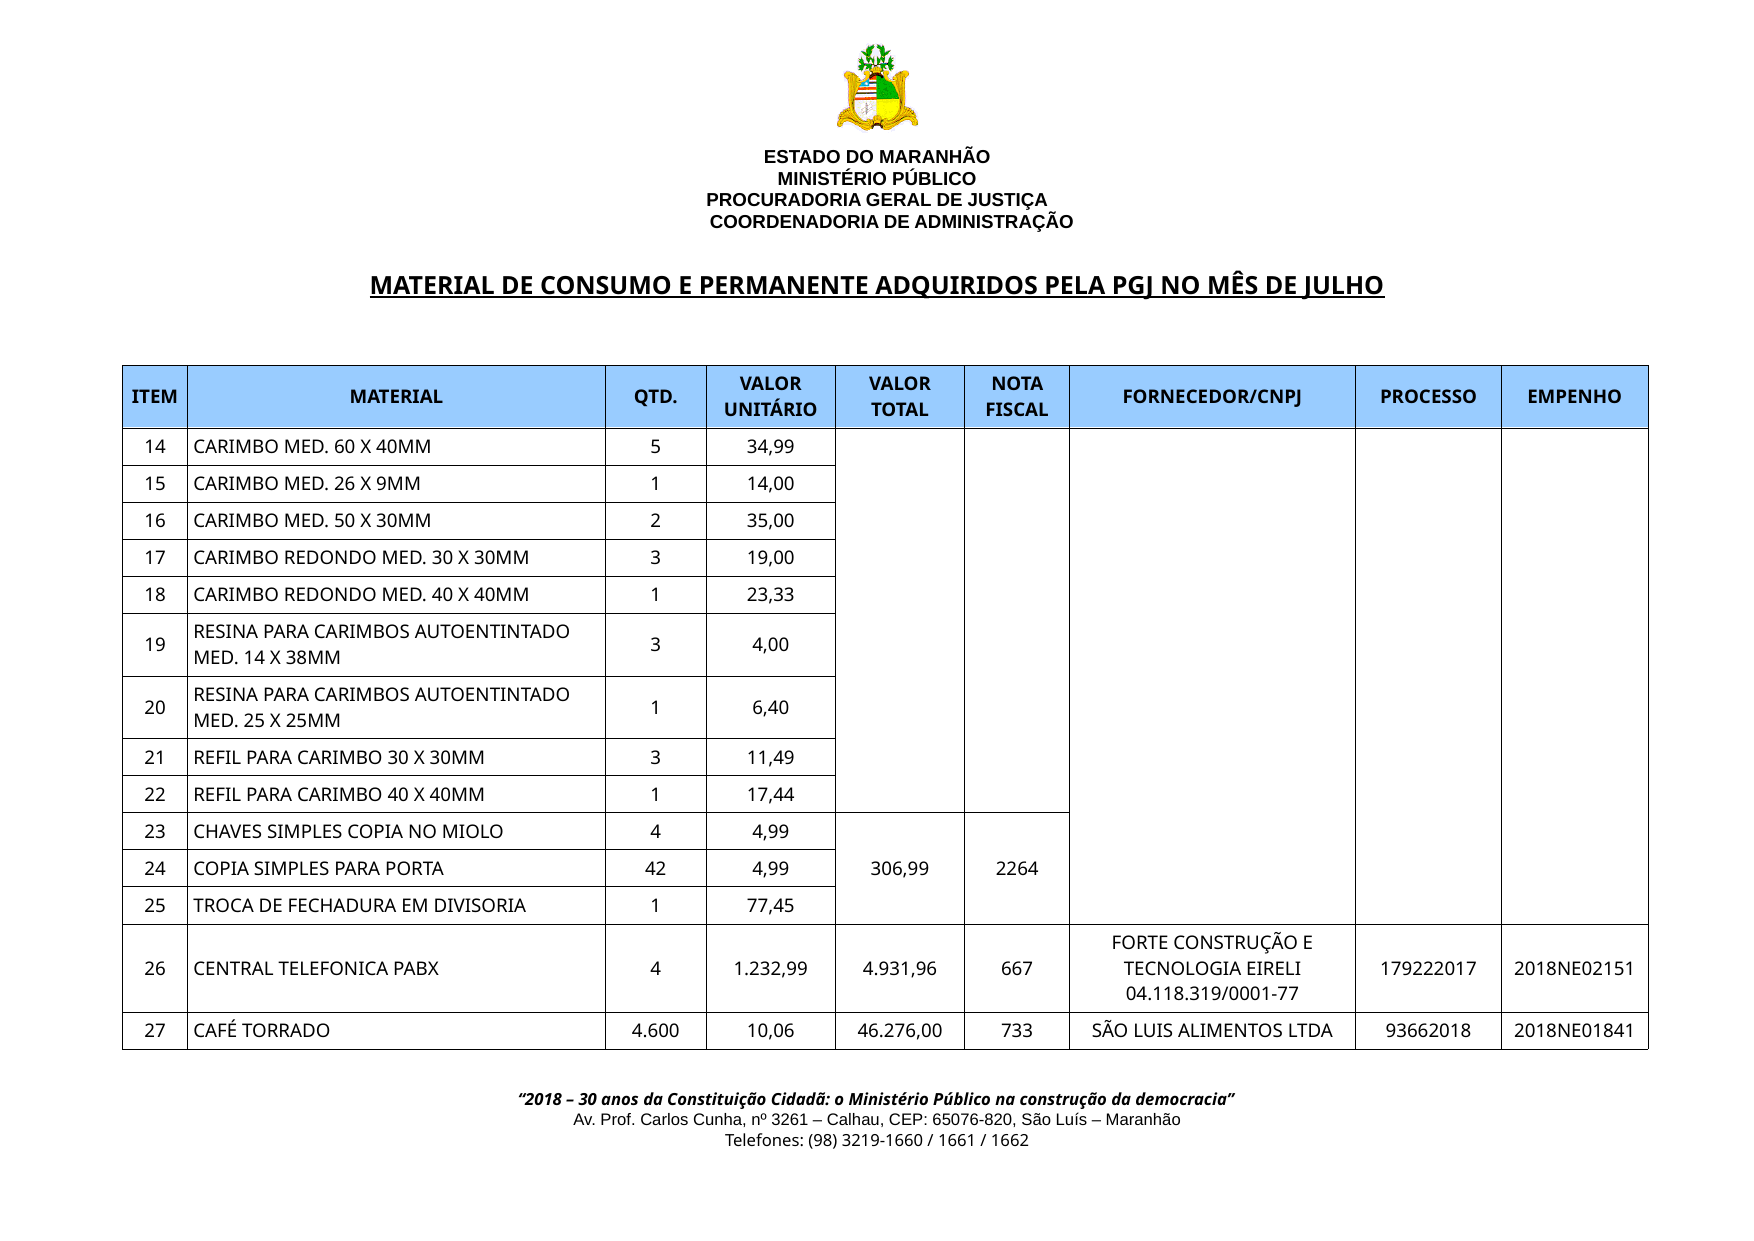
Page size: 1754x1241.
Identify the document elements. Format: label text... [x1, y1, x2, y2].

table_cell 24 [123, 850, 187, 886]
table_cell CARIMBO MED. 26 X 9MM [188, 466, 605, 502]
table_cell 3 [606, 739, 706, 775]
table_cell FORTE CONSTRUÇÃO E TECNOLOGIA EIRELI 04.118.319/0001-77 [1070, 925, 1355, 1012]
table_cell CENTRAL TELEFONICA PABX [188, 925, 605, 1012]
table_cell 6,40 [707, 677, 835, 738]
table_cell 2264 [965, 813, 1069, 923]
table_cell 4.600 [606, 1013, 706, 1049]
table_cell 4,00 [707, 614, 835, 676]
table_cell RESINA PARA CARIMBOS AUTOENTINTADO MED. 14 X 38MM [188, 614, 605, 676]
table_cell 46.276,00 [836, 1013, 964, 1049]
table_cell 4.931,96 [836, 925, 964, 1012]
table_cell 25 [123, 887, 187, 923]
table_cell CAFÉ TORRADO [188, 1013, 605, 1049]
table_header QTD. [606, 366, 706, 427]
table_cell 4 [606, 813, 706, 849]
table_cell 20 [123, 677, 187, 738]
table_cell 23 [123, 813, 187, 849]
table_header EMPENHO [1502, 366, 1648, 427]
table_header VALOR TOTAL [836, 366, 964, 427]
table_cell 17,44 [707, 776, 835, 812]
table_cell 3 [606, 540, 706, 576]
table_cell REFIL PARA CARIMBO 40 X 40MM [188, 776, 605, 812]
table_cell 733 [965, 1013, 1069, 1049]
table_cell 26 [123, 925, 187, 1012]
table_cell SÃO LUIS ALIMENTOS LTDA [1070, 1013, 1355, 1049]
table_cell 2018NE02151 [1502, 925, 1648, 1012]
table_header MATERIAL [188, 366, 605, 427]
table_cell 1.232,99 [707, 925, 835, 1012]
table_cell 3 [606, 614, 706, 676]
table_cell 42 [606, 850, 706, 886]
table_cell 27 [123, 1013, 187, 1049]
table_cell REFIL PARA CARIMBO 30 X 30MM [188, 739, 605, 775]
table_cell TROCA DE FECHADURA EM DIVISORIA [188, 887, 605, 923]
table_cell CHAVES SIMPLES COPIA NO MIOLO [188, 813, 605, 849]
table_cell [1502, 429, 1648, 923]
table_cell [1070, 429, 1355, 923]
table_cell 2018NE01841 [1502, 1013, 1648, 1049]
table_cell 35,00 [707, 503, 835, 539]
table_cell CARIMBO REDONDO MED. 40 X 40MM [188, 577, 605, 613]
table_cell [1356, 429, 1501, 923]
table_cell 77,45 [707, 887, 835, 923]
table_cell 1 [606, 577, 706, 613]
table_cell 306,99 [836, 813, 964, 923]
table_cell COPIA SIMPLES PARA PORTA [188, 850, 605, 886]
table_cell 34,99 [707, 429, 835, 464]
table_header ITEM [123, 366, 187, 427]
table_cell 4 [606, 925, 706, 1012]
table_cell 19 [123, 614, 187, 676]
table_cell RESINA PARA CARIMBOS AUTOENTINTADO MED. 25 X 25MM [188, 677, 605, 738]
table_cell CARIMBO REDONDO MED. 30 X 30MM [188, 540, 605, 576]
table_cell 1 [606, 776, 706, 812]
table_cell 10,06 [707, 1013, 835, 1049]
table_cell 11,49 [707, 739, 835, 775]
table_cell 21 [123, 739, 187, 775]
table_header FORNECEDOR/CNPJ [1070, 366, 1355, 427]
table_cell [965, 429, 1069, 812]
table_cell 23,33 [707, 577, 835, 613]
table_cell 179222017 [1356, 925, 1501, 1012]
table_cell 22 [123, 776, 187, 812]
table_cell 667 [965, 925, 1069, 1012]
table_header NOTA FISCAL [965, 366, 1069, 427]
table_cell 16 [123, 503, 187, 539]
table_cell CARIMBO MED. 50 X 30MM [188, 503, 605, 539]
table_cell 1 [606, 677, 706, 738]
table_cell [836, 429, 964, 812]
table_cell 18 [123, 577, 187, 613]
table_header PROCESSO [1356, 366, 1501, 427]
table_header VALOR UNITÁRIO [707, 366, 835, 427]
table_cell 15 [123, 466, 187, 502]
table_cell 19,00 [707, 540, 835, 576]
table_cell 1 [606, 887, 706, 923]
table_cell 14 [123, 429, 187, 464]
table_cell 5 [606, 429, 706, 464]
table_cell 4,99 [707, 850, 835, 886]
table_cell 1 [606, 466, 706, 502]
table_cell CARIMBO MED. 60 X 40MM [188, 429, 605, 464]
table_cell 93662018 [1356, 1013, 1501, 1049]
table_cell 17 [123, 540, 187, 576]
table_cell 14,00 [707, 466, 835, 502]
table_cell 4,99 [707, 813, 835, 849]
table_cell 2 [606, 503, 706, 539]
